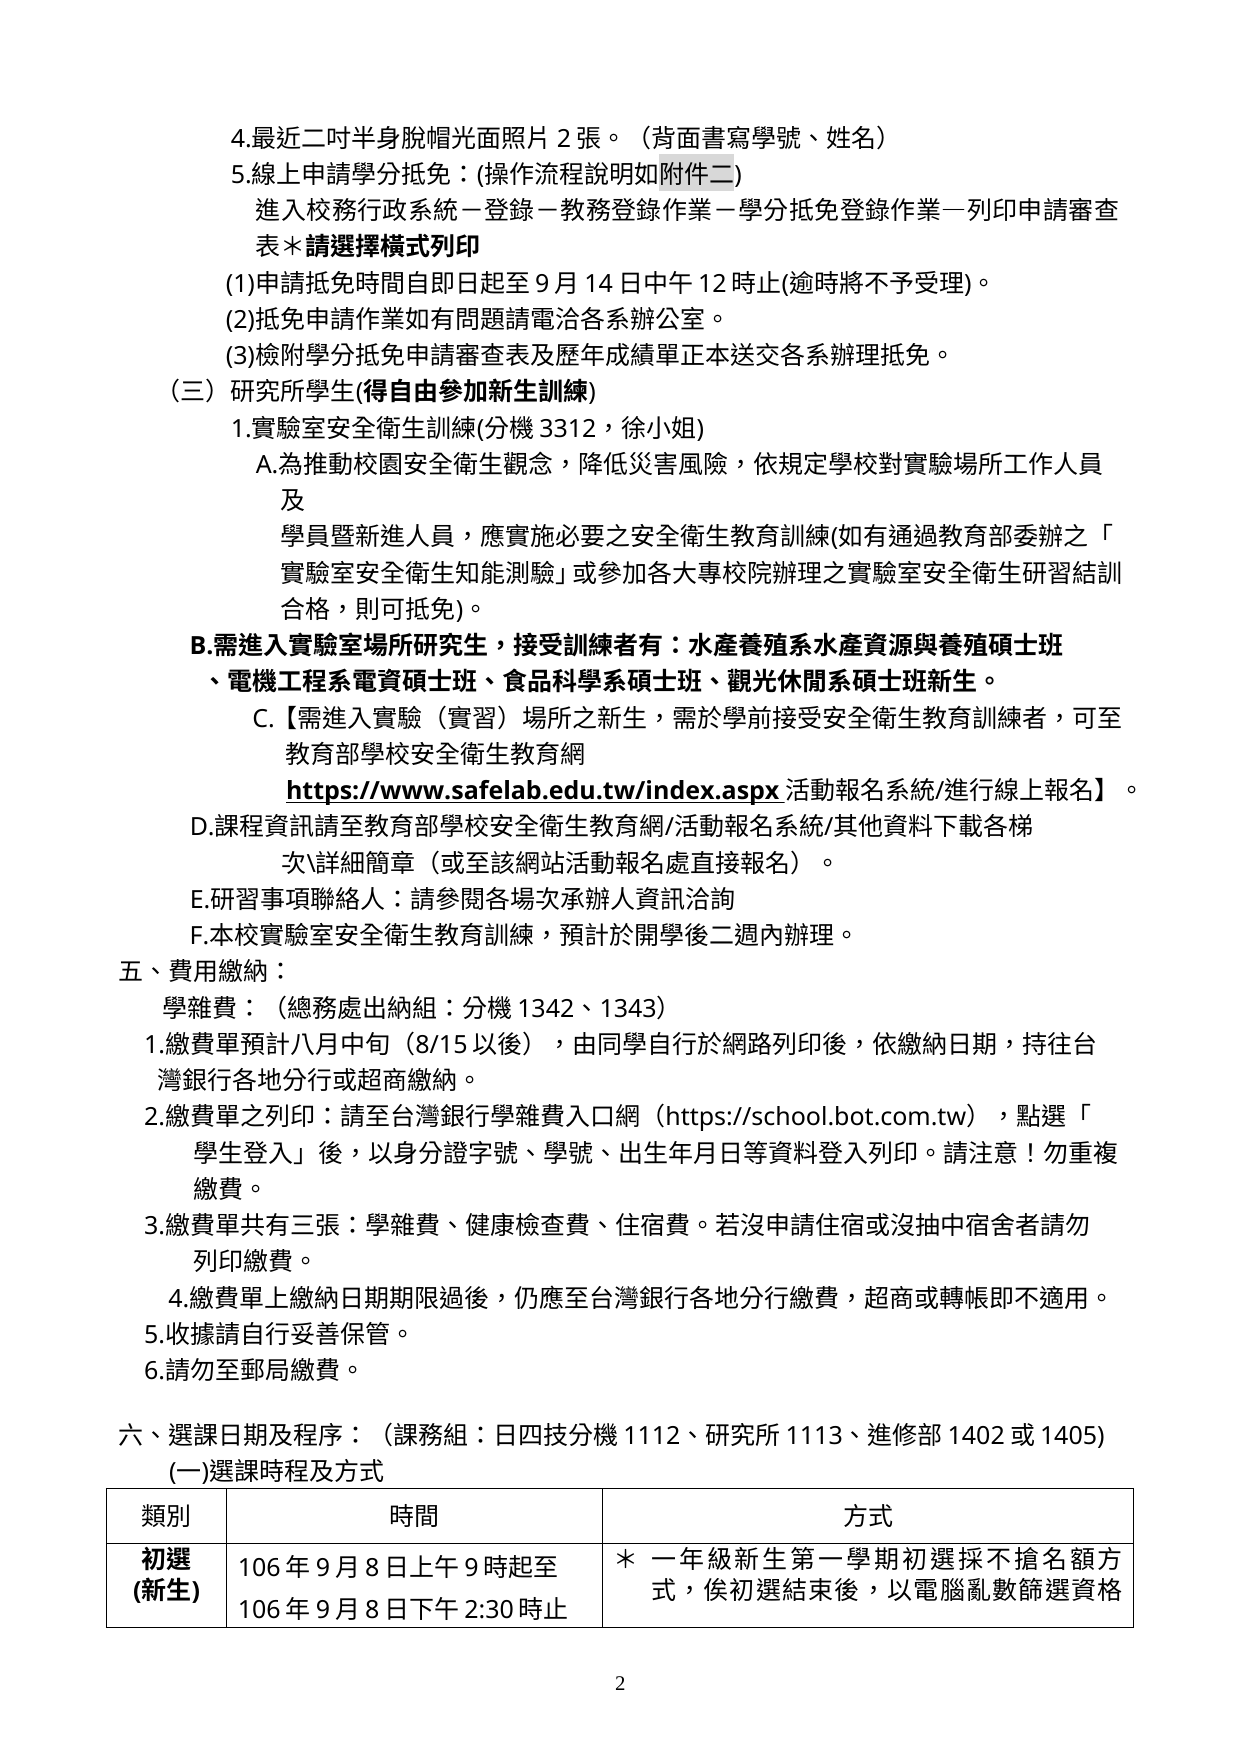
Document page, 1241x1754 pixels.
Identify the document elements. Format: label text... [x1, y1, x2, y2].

text 實驗室安全衛生知能測驗」或參加各大專校院辦理之實驗室安全衛生研習結訓 [281, 553, 1122, 589]
table_cell 一年級新生第一學期初選採不搶名額方式，俟初選結束後，以電腦亂數篩選資格人數。 請於規定時段內完成網路初選，逾時不受理。 [603, 1544, 1133, 1627]
table_header 時間 [227, 1489, 602, 1542]
text 五、費用繳納： [118, 952, 1122, 988]
text 4.最近二吋半身脫帽光面照片2張。（背面書寫學號、姓名） [231, 118, 1122, 154]
text 3.繳費單共有三張：學雜費、健康檢查費、住宿費。若沒申請住宿或沒抽中宿舍者請勿 [118, 1206, 1122, 1242]
text A.為推動校園安全衛生觀念，降低災害風險，依規定學校對實驗場所工作人員及 [256, 444, 1122, 517]
text （三）研究所學生(得自由參加新生訓練) [118, 372, 1122, 408]
text 學雜費：（總務處出納組：分機1342、1343） [118, 988, 1122, 1024]
text (一)選課時程及方式 [118, 1452, 1122, 1488]
text https://www.safelab.edu.tw/index.aspx活動報名系統/進行線上報名】。 [171, 771, 1122, 807]
text 繳費。 [118, 1169, 1122, 1206]
text 學員暨新進人員，應實施必要之安全衛生教育訓練(如有通過教育部委辦之「 [281, 517, 1122, 553]
text 次\詳細簡章（或至該網站活動報名處直接報名）。 [118, 843, 1122, 879]
text (2)抵免申請作業如有問題請電洽各系辦公室。 [193, 299, 1122, 336]
text 列印繳費。 [118, 1242, 1122, 1278]
table_header 方式 [603, 1489, 1133, 1542]
text 5.線上申請學分抵免：(操作流程說明如附件二) [231, 154, 1122, 191]
text B.需進入實驗室場所研究生，接受訓練者有：水產養殖系水產資源與養殖碩士班 [118, 626, 1122, 662]
text 灣銀行各地分行或超商繳納。 [118, 1061, 1122, 1097]
table_header 類別 [107, 1489, 226, 1542]
text (1)申請抵免時間自即日起至9月14日中午12時止(逾時將不予受理)。 [193, 263, 1122, 299]
table_cell 106年9月8日上午9時起至 106年9月8日下午2:30時止 [227, 1544, 602, 1627]
text C.【需進入實驗（實習）場所之新生，需於學前接受安全衛生教育訓練者，可至 [171, 698, 1122, 734]
table_cell 初選 (新生) [107, 1544, 226, 1627]
text 學生登入」後，以身分證字號、學號、出生年月日等資料登入列印。請注意！勿重複 [118, 1133, 1122, 1169]
text 4.繳費單上繳納日期期限過後，仍應至台灣銀行各地分行繳費，超商或轉帳即不適用。 [118, 1278, 1122, 1314]
text D.課程資訊請至教育部學校安全衛生教育網/活動報名系統/其他資料下載各梯 [118, 807, 1122, 843]
text 進入校務行政系統－登錄－教務登錄作業－學分抵免登錄作業—列印申請審查表＊請選擇橫式列印 [256, 191, 1122, 263]
text F.本校實驗室安全衛生教育訓練，預計於開學後二週內辦理。 [118, 916, 1122, 952]
text 5.收據請自行妥善保管。 [118, 1314, 1122, 1351]
text 教育部學校安全衛生教育網 [171, 734, 1122, 771]
text 1.繳費單預計八月中旬（8/15以後），由同學自行於網路列印後，依繳納日期，持往台 [118, 1024, 1122, 1061]
text (3)檢附學分抵免申請審查表及歷年成績單正本送交各系辦理抵免。 [193, 336, 1122, 372]
text E.研習事項聯絡人：請參閱各場次承辦人資訊洽詢 [118, 879, 1122, 916]
text 1.實驗室安全衛生訓練(分機3312，徐小姐) [118, 408, 1122, 444]
text 、電機工程系電資碩士班、食品科學系碩士班、觀光休閒系碩士班新生。 [118, 662, 1122, 698]
text 六、選課日期及程序：（課務組：日四技分機1112、研究所1113、進修部1402或1405) [118, 1415, 1122, 1452]
text 6.請勿至郵局繳費。 [118, 1351, 1122, 1387]
text 合格，則可抵免)。 [281, 589, 1122, 626]
text 2.繳費單之列印：請至台灣銀行學雜費入口網（https://school.bot.com.tw），點選「 [118, 1097, 1122, 1133]
